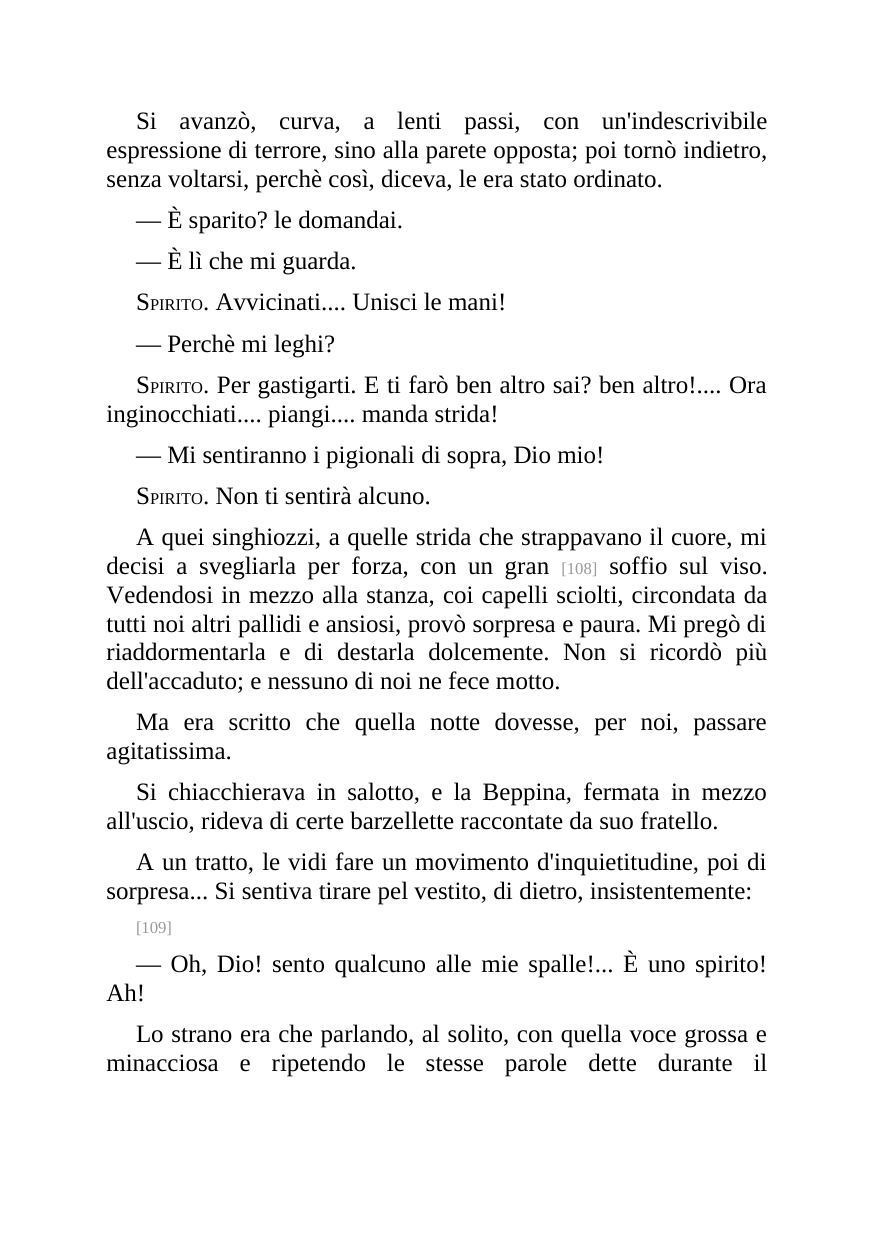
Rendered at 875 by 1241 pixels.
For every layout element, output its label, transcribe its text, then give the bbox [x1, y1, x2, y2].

text — Perchè mi leghi? [106, 329, 768, 357]
text — Mi sentiranno i pigionali di sopra, Dio mio! [106, 440, 768, 469]
text Si chiacchierava in salotto, e la Beppina, fermata in mezzo all'uscio, rideva di certe barzellette raccontate da suo fratello. [106, 777, 768, 835]
text A quei singhiozzi, a quelle strida che strappavano il cuore, mi decisi a svegliarla per forza, con un gran [108] soffio sul viso. Vedendosi in mezzo alla stanza, coi capelli sciolti, circondata da tutti noi altri pallidi e ansiosi, provò sorpresa e paura. Mi pregò di riaddormentarla e di destarla dolcemente. Non si ricordò più dell'accaduto; e nessuno di noi ne fece motto. [106, 522, 768, 695]
text Spirito. Per gastigarti. E ti farò ben altro sai? ben altro!.... Ora inginocchiati.... piangi.... manda strida! [106, 370, 768, 427]
text A un tratto, le vidi fare un movimento d'inquietitudine, poi di sorpresa... Si sentiva tirare pel vestito, di dietro, insistentemente: [106, 847, 768, 905]
text — È lì che mi guarda. [106, 246, 768, 275]
text — Oh, Dio! sento qualcuno alle mie spalle!... È uno spirito! Ah! [106, 949, 768, 1007]
text Lo strano era che parlando, al solito, con quella voce grossa e minacciosa e ripetendo le stesse parole dette durante il [106, 1019, 768, 1077]
text [109] [106, 917, 768, 937]
text Si avanzò, curva, a lenti passi, con un'indescrivibile espressione di terrore, sino alla parete opposta; poi tornò indietro, senza voltarsi, perchè così, diceva, le era stato ordinato. [106, 106, 768, 192]
text — È sparito? le domandai. [106, 205, 768, 234]
text Spirito. Avvicinati.... Unisci le mani! [106, 287, 768, 316]
text Spirito. Non ti sentirà alcuno. [106, 481, 768, 510]
text Ma era scritto che quella notte dovesse, per noi, passare agitatissima. [106, 707, 768, 765]
